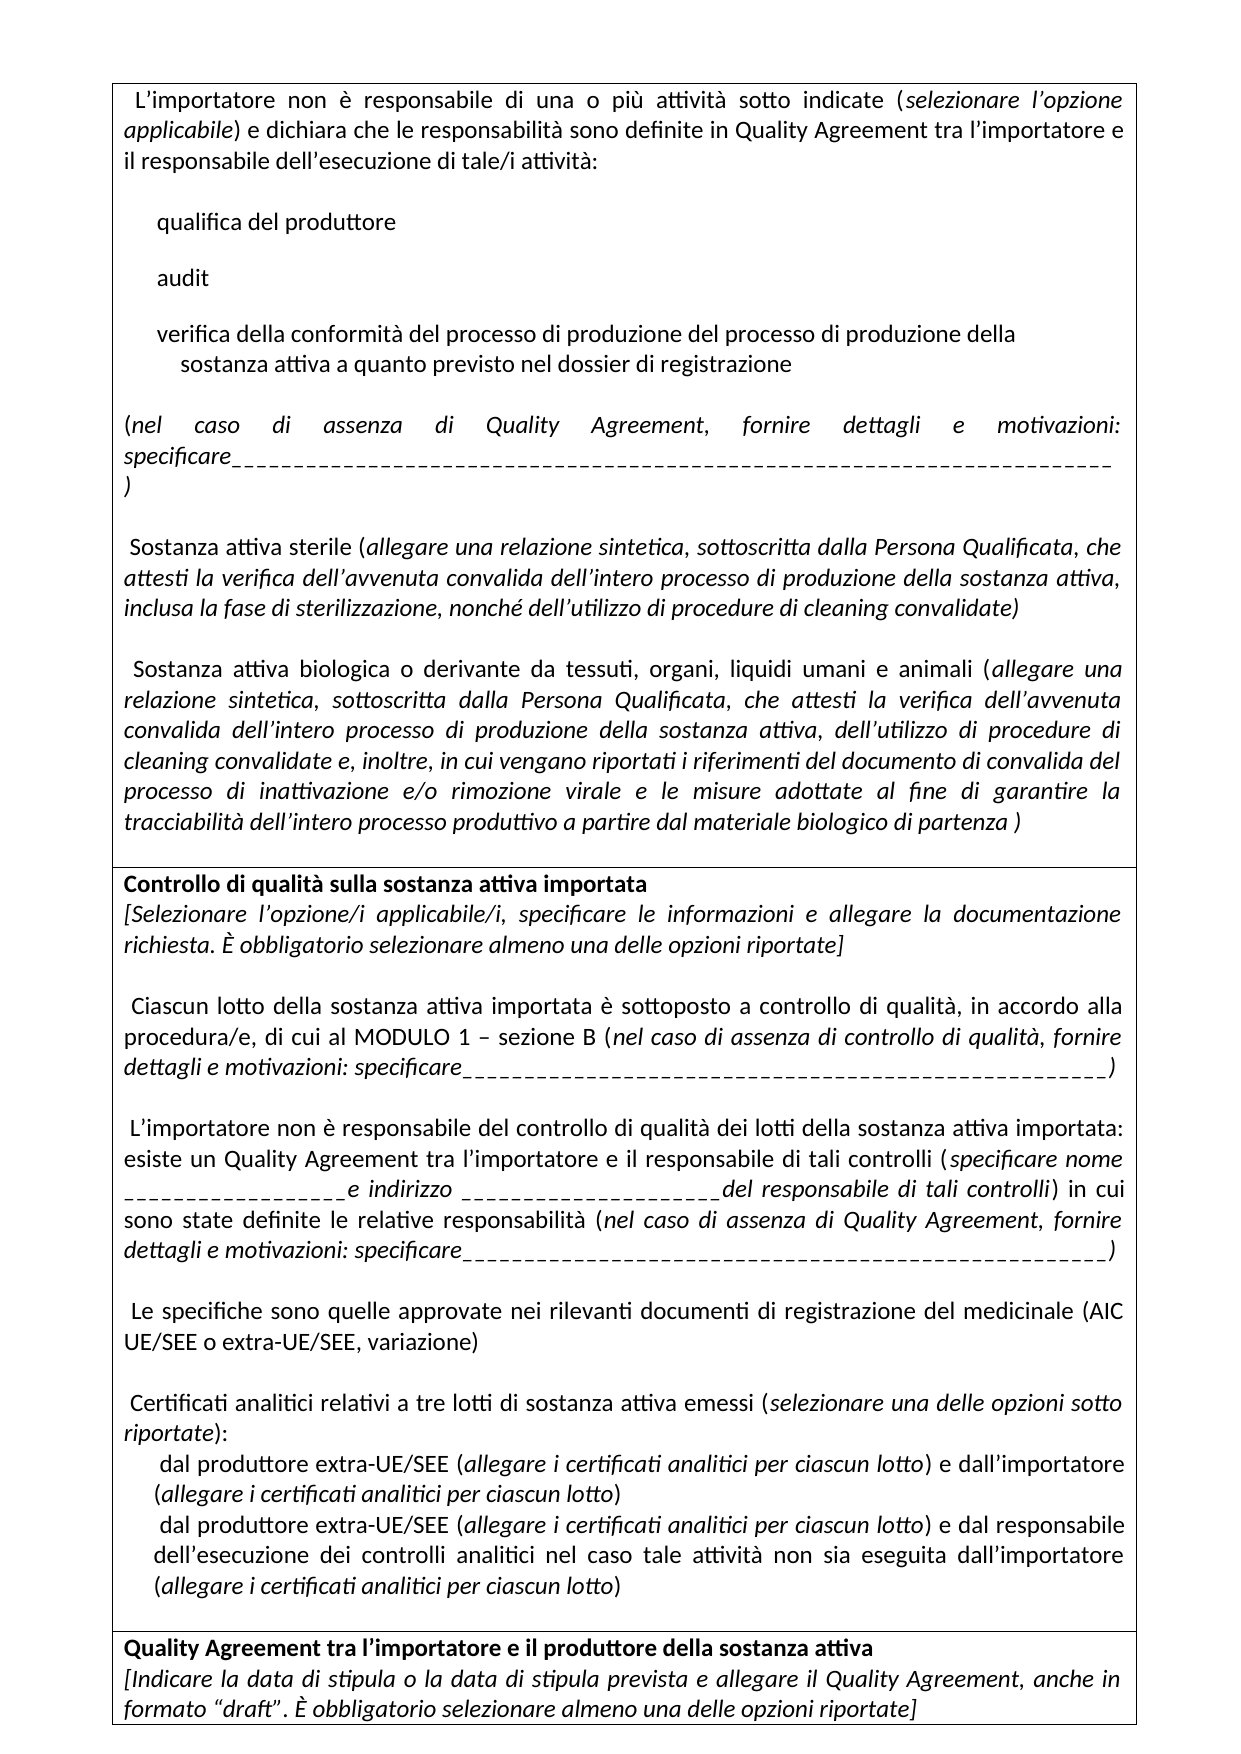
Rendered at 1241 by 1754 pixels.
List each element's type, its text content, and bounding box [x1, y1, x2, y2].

table_cell Quality Agreement tra l’importatore e il produttore della sostanza attiva [Indicare la data di stipula o la data di stipula prevista e allegare il Quality Agreement, anche in formato “draft”. È obbligatorio selezionare almeno una delle opzioni riportate] [113, 1632, 1136, 1724]
table_cell Controllo di qualità sulla sostanza attiva importata [Selezionare l’opzione/i applicabile/i, specificare le informazioni e allegare la documentazione richiesta. È obbligatorio selezionare almeno una delle opzioni riportate] Ciascun lotto della sostanza attiva importata è sottoposto a controllo di qualità, in accordo alla procedura/e, di cui al MODULO 1 – sezione B (nel caso di assenza di controllo di qualità, fornire dettagli e motivazioni: specificare____________________________________________________) L’importatore non è responsabile del controllo di qualità dei lotti della sostanza attiva importata: esiste un Quality Agreement tra l’importatore e il responsabile di tali controlli (specificare nome __________________e indirizzo _____________________del responsabile di tali controlli) in cui sono state definite le relative responsabilità (nel caso di assenza di Quality Agreement, fornire dettagli e motivazioni: specificare____________________________________________________) Le specifiche sono quelle approvate nei rilevanti documenti di registrazione del medicinale (AIC UE/SEE o extra-UE/SEE, variazione) Certificati analitici relativi a tre lotti di sostanza attiva emessi (selezionare una delle opzioni sotto riportate): dal produttore extra-UE/SEE (allegare i certificati analitici per ciascun lotto) e dall’importatore (allegare i certificati analitici per ciascun lotto) dal produttore extra-UE/SEE (allegare i certificati analitici per ciascun lotto) e dal responsabile dell’esecuzione dei controlli analitici nel caso tale attività non sia eseguita dall’importatore (allegare i certificati analitici per ciascun lotto) [113, 868, 1136, 1631]
table_cell L’importatore non è responsabile di una o più attività sotto indicate (selezionare l’opzione applicabile) e dichiara che le responsabilità sono definite in Quality Agreement tra l’importatore e il responsabile dell’esecuzione di tale/i attività: qualifica del produttore audit verifica della conformità del processo di produzione del processo di produzione della sostanza attiva a quanto previsto nel dossier di registrazione (nel caso di assenza di Quality Agreement, fornire dettagli e motivazioni: specificare_______________________________________________________________________) Sostanza attiva sterile (allegare una relazione sintetica, sottoscritta dalla Persona Qualificata, che attesti la verifica dell’avvenuta convalida dell’intero processo di produzione della sostanza attiva, inclusa la fase di sterilizzazione, nonché dell’utilizzo di procedure di cleaning convalidate) Sostanza attiva biologica o derivante da tessuti, organi, liquidi umani e animali (allegare una relazione sintetica, sottoscritta dalla Persona Qualificata, che attesti la verifica dell’avvenuta convalida dell’intero processo di produzione della sostanza attiva, dell’utilizzo di procedure di cleaning convalidate e, inoltre, in cui vengano riportati i riferimenti del documento di convalida del processo di inattivazione e/o rimozione virale e le misure adottate al fine di garantire la tracciabilità dell’intero processo produttivo a partire dal materiale biologico di partenza ) [113, 84, 1136, 867]
